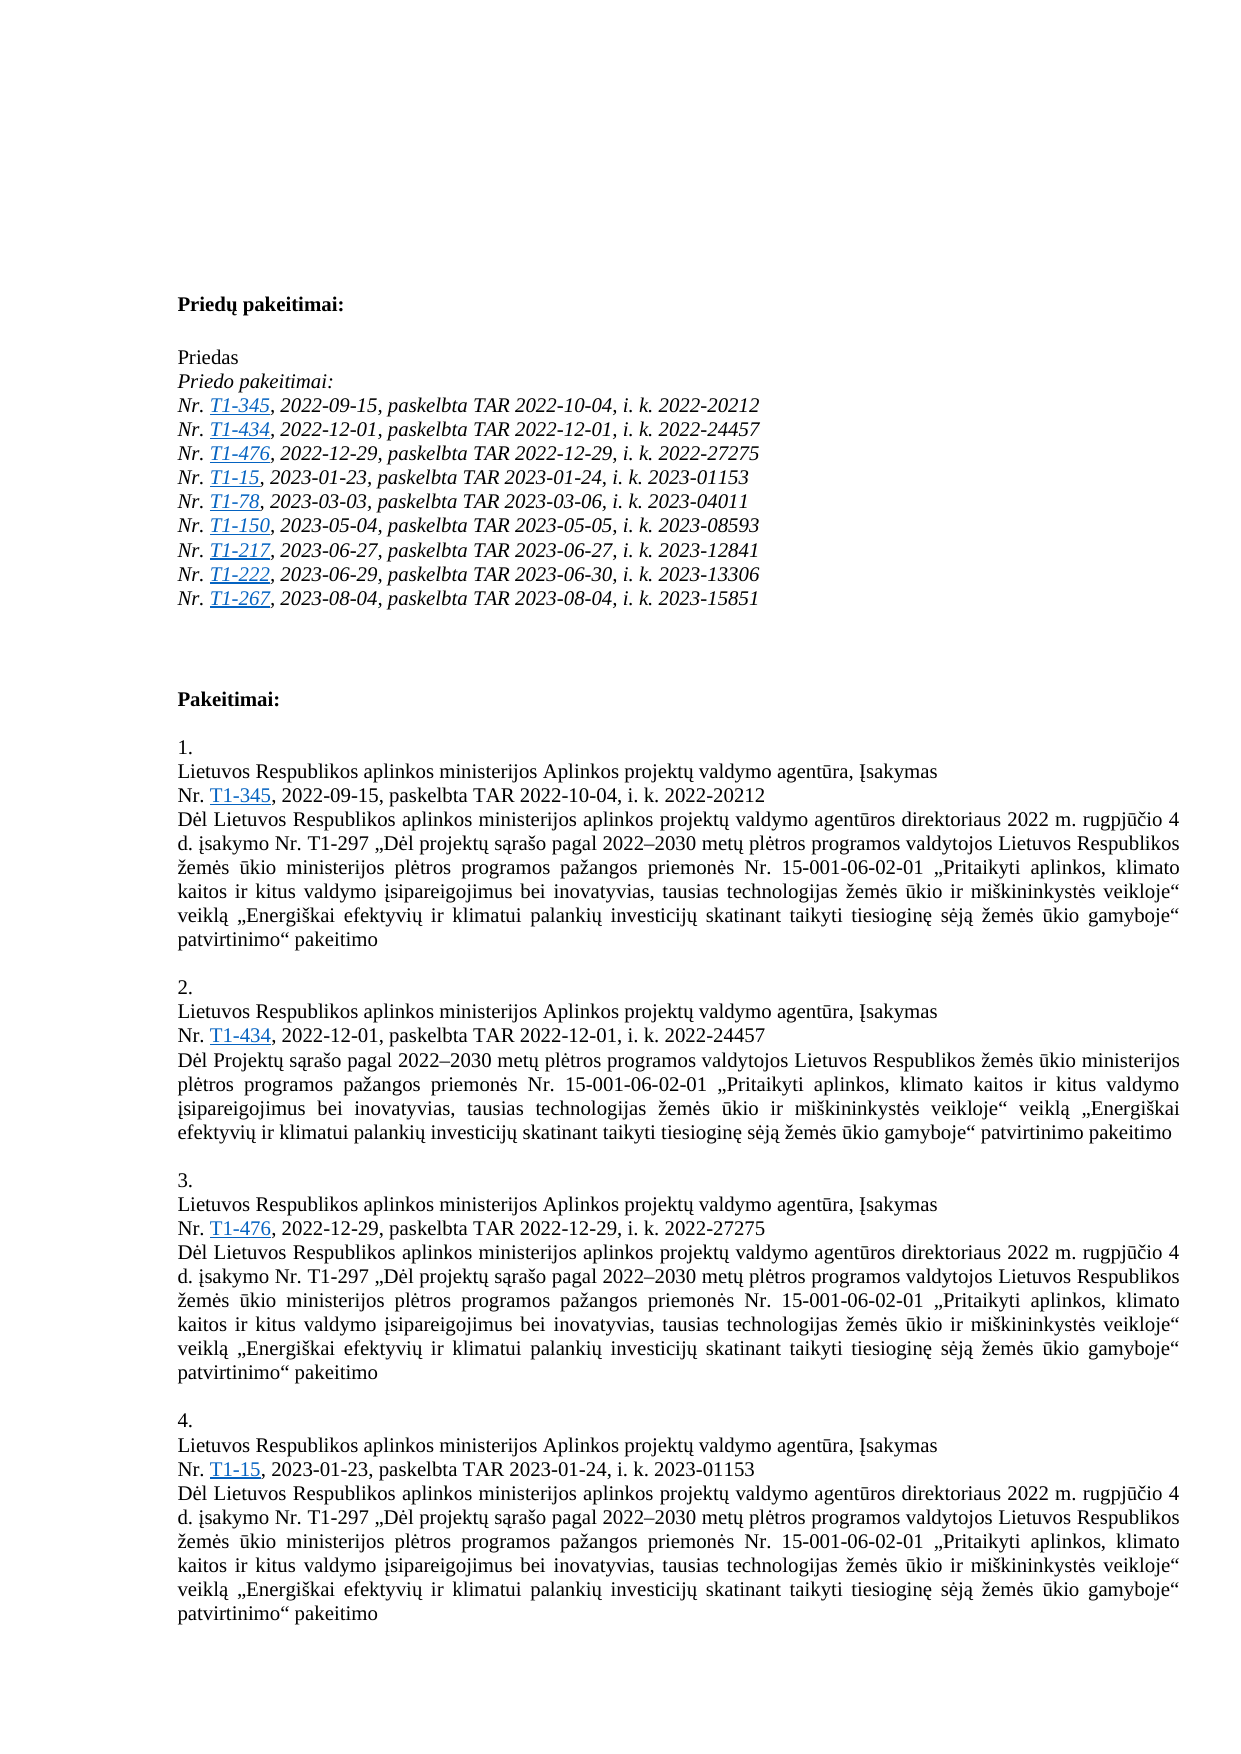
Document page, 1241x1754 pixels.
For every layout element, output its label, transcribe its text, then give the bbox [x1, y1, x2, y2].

text Nr. T1-345, 2022-09-15, paskelbta TAR 2022-10-04, i. k. 2022-20212 [177, 783, 1181, 807]
text Nr. T1-15, 2023-01-23, paskelbta TAR 2023-01-24, i. k. 2023-01153 [177, 465, 1181, 489]
text Lietuvos Respublikos aplinkos ministerijos Aplinkos projektų valdymo agentūra, Įsakymas [177, 999, 1181, 1023]
text Nr. T1-150, 2023-05-04, paskelbta TAR 2023-05-05, i. k. 2023-08593 [177, 513, 1181, 537]
text Lietuvos Respublikos aplinkos ministerijos Aplinkos projektų valdymo agentūra, Įsakymas [177, 1192, 1181, 1216]
text Nr. T1-345, 2022-09-15, paskelbta TAR 2022-10-04, i. k. 2022-20212 [177, 393, 1181, 417]
text Priedas [177, 345, 1181, 369]
text Dėl Lietuvos Respublikos aplinkos ministerijos aplinkos projektų valdymo agentūros direktoriaus 2022 m. rugpjūčio 4 d. įsakymo Nr. T1-297 „Dėl projektų sąrašo pagal 2022–2030 metų plėtros programos valdytojos Lietuvos Respublikos žemės ūkio ministerijos plėtros programos pažangos priemonės Nr. 15-001-06-02-01 „Pritaikyti aplinkos, klimato kaitos ir kitus valdymo įsipareigojimus bei inovatyvias, tausias technologijas žemės ūkio ir miškininkystės veikloje“ veiklą „Energiškai efektyvių ir klimatui palankių investicijų skatinant taikyti tiesioginę sėją žemės ūkio gamyboje“ patvirtinimo“ pakeitimo [177, 1240, 1181, 1384]
text Pakeitimai: [177, 687, 1181, 711]
text Nr. T1-78, 2023-03-03, paskelbta TAR 2023-03-06, i. k. 2023-04011 [177, 489, 1181, 513]
text Priedo pakeitimai: [177, 369, 1181, 393]
text 1. [177, 735, 1181, 759]
text Nr. T1-434, 2022-12-01, paskelbta TAR 2022-12-01, i. k. 2022-24457 [177, 1023, 1181, 1047]
text Nr. T1-476, 2022-12-29, paskelbta TAR 2022-12-29, i. k. 2022-27275 [177, 441, 1181, 465]
text Lietuvos Respublikos aplinkos ministerijos Aplinkos projektų valdymo agentūra, Įsakymas [177, 1432, 1181, 1457]
text Nr. T1-434, 2022-12-01, paskelbta TAR 2022-12-01, i. k. 2022-24457 [177, 417, 1181, 441]
text Nr. T1-267, 2023-08-04, paskelbta TAR 2023-08-04, i. k. 2023-15851 [177, 586, 1181, 610]
text Dėl Projektų sąrašo pagal 2022–2030 metų plėtros programos valdytojos Lietuvos Respublikos žemės ūkio ministerijos plėtros programos pažangos priemonės Nr. 15-001-06-02-01 „Pritaikyti aplinkos, klimato kaitos ir kitus valdymo įsipareigojimus bei inovatyvias, tausias technologijas žemės ūkio ir miškininkystės veikloje“ veiklą „Energiškai efektyvių ir klimatui palankių investicijų skatinant taikyti tiesioginę sėją žemės ūkio gamyboje“ patvirtinimo pakeitimo [177, 1047, 1181, 1144]
text Nr. T1-222, 2023-06-29, paskelbta TAR 2023-06-30, i. k. 2023-13306 [177, 562, 1181, 586]
text Nr. T1-217, 2023-06-27, paskelbta TAR 2023-06-27, i. k. 2023-12841 [177, 537, 1181, 562]
text 2. [177, 975, 1181, 999]
text Priedų pakeitimai: [177, 292, 1181, 316]
text 4. [177, 1408, 1181, 1432]
text Lietuvos Respublikos aplinkos ministerijos Aplinkos projektų valdymo agentūra, Įsakymas [177, 759, 1181, 783]
text Nr. T1-15, 2023-01-23, paskelbta TAR 2023-01-24, i. k. 2023-01153 [177, 1457, 1181, 1481]
text Nr. T1-476, 2022-12-29, paskelbta TAR 2022-12-29, i. k. 2022-27275 [177, 1216, 1181, 1240]
text 3. [177, 1168, 1181, 1192]
text Dėl Lietuvos Respublikos aplinkos ministerijos aplinkos projektų valdymo agentūros direktoriaus 2022 m. rugpjūčio 4 d. įsakymo Nr. T1-297 „Dėl projektų sąrašo pagal 2022–2030 metų plėtros programos valdytojos Lietuvos Respublikos žemės ūkio ministerijos plėtros programos pažangos priemonės Nr. 15-001-06-02-01 „Pritaikyti aplinkos, klimato kaitos ir kitus valdymo įsipareigojimus bei inovatyvias, tausias technologijas žemės ūkio ir miškininkystės veikloje“ veiklą „Energiškai efektyvių ir klimatui palankių investicijų skatinant taikyti tiesioginę sėją žemės ūkio gamyboje“ patvirtinimo“ pakeitimo [177, 1481, 1181, 1625]
text Dėl Lietuvos Respublikos aplinkos ministerijos aplinkos projektų valdymo agentūros direktoriaus 2022 m. rugpjūčio 4 d. įsakymo Nr. T1-297 „Dėl projektų sąrašo pagal 2022–2030 metų plėtros programos valdytojos Lietuvos Respublikos žemės ūkio ministerijos plėtros programos pažangos priemonės Nr. 15-001-06-02-01 „Pritaikyti aplinkos, klimato kaitos ir kitus valdymo įsipareigojimus bei inovatyvias, tausias technologijas žemės ūkio ir miškininkystės veikloje“ veiklą „Energiškai efektyvių ir klimatui palankių investicijų skatinant taikyti tiesioginę sėją žemės ūkio gamyboje“ patvirtinimo“ pakeitimo [177, 807, 1181, 951]
